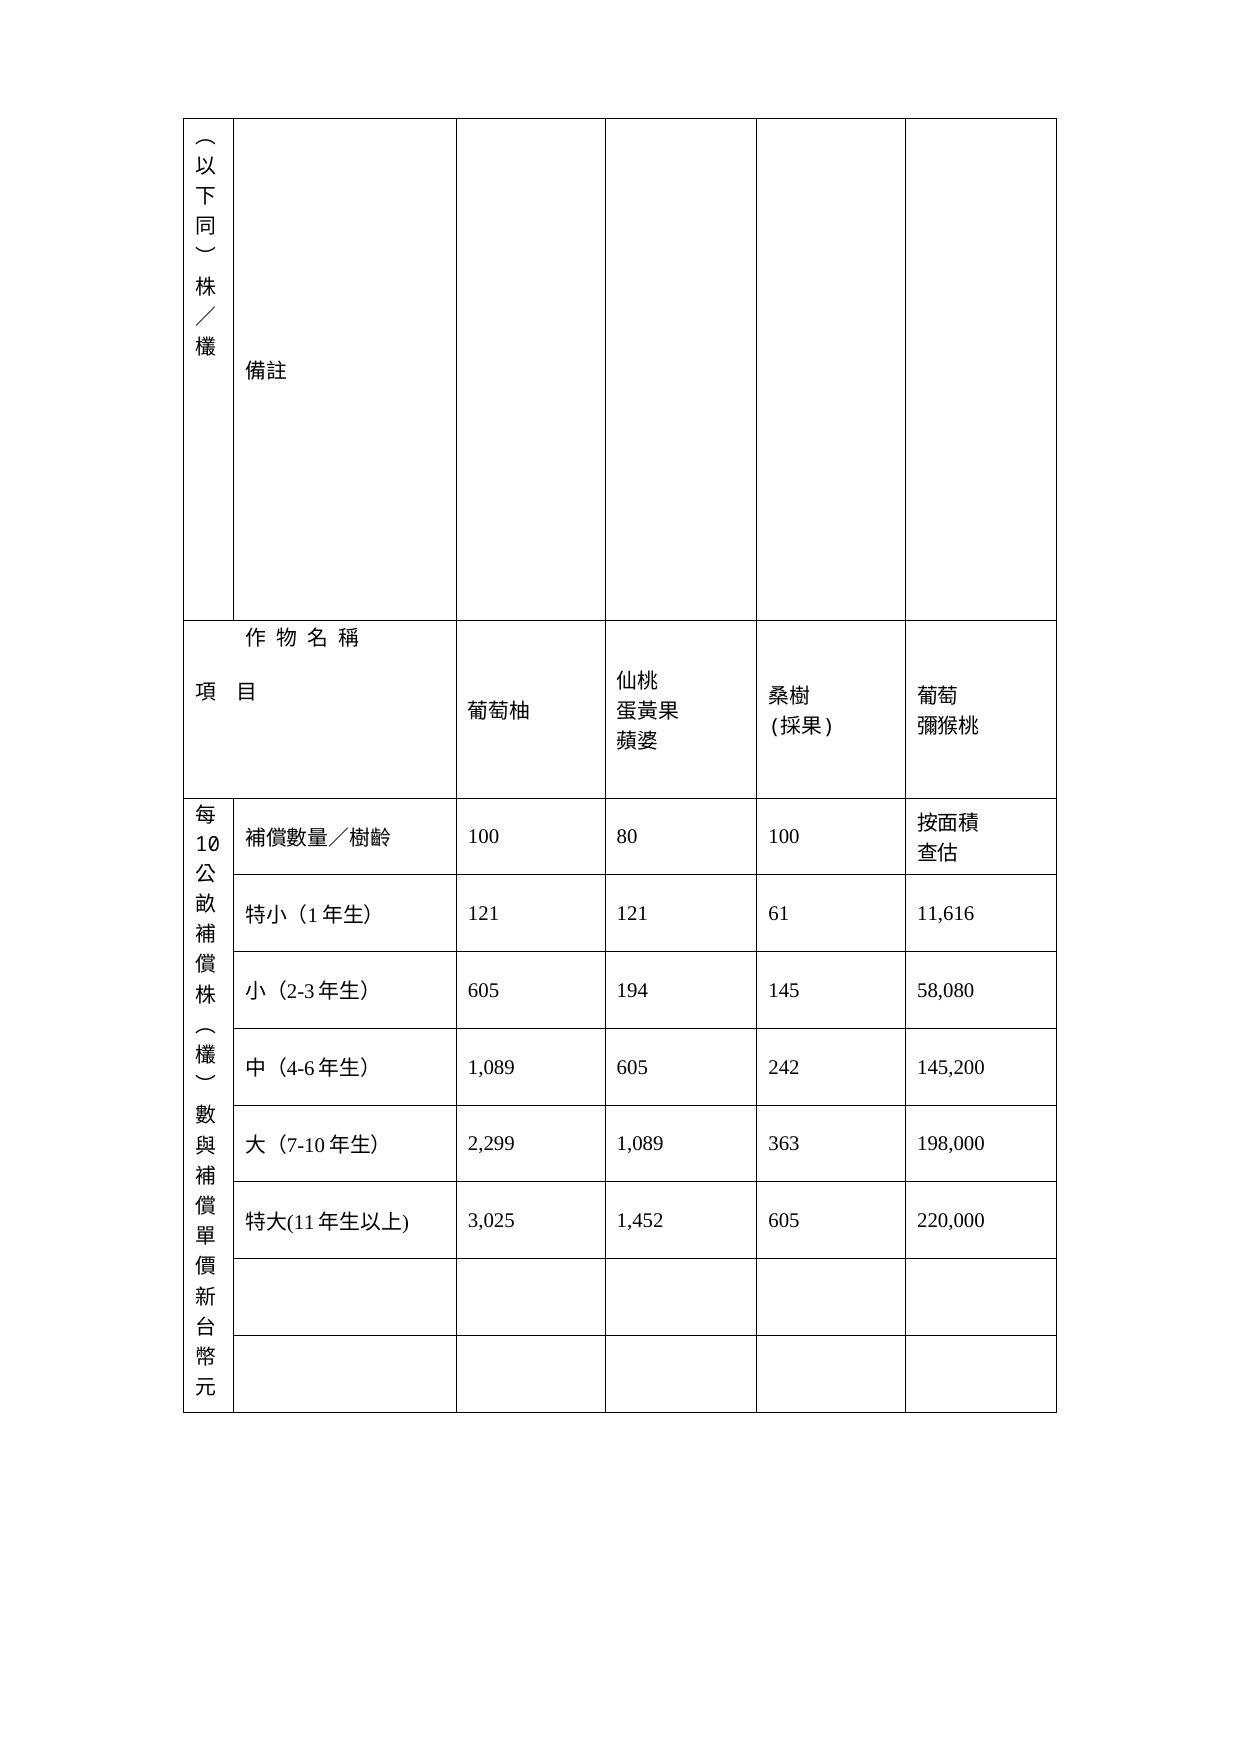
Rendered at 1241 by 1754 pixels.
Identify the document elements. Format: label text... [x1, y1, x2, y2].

table_cell 小（2-3年生） [234, 952, 456, 1028]
table_cell 80 [606, 799, 756, 874]
table_cell 11,616 [906, 875, 1056, 951]
table_cell 100 [457, 799, 605, 874]
table_cell 61 [757, 875, 905, 951]
table_cell 194 [606, 952, 756, 1028]
table_cell [457, 119, 605, 620]
table_cell 605 [757, 1182, 905, 1258]
table_cell 葡萄柚 [457, 621, 605, 797]
table_cell 仙桃 蛋黃果 蘋婆 [606, 621, 756, 797]
table_cell 每10公畝補償株︵欉︶數與補償單價 新台幣 元 [184, 799, 233, 1412]
table_cell [606, 1259, 756, 1335]
table_cell 121 [457, 875, 605, 951]
table_cell 桑樹 (採果) [757, 621, 905, 797]
table_cell [234, 1259, 456, 1335]
table_cell 特小（1年生） [234, 875, 456, 951]
table_cell [457, 1336, 605, 1412]
table_cell [906, 1336, 1056, 1412]
table_cell 大（7-10年生） [234, 1106, 456, 1181]
table_cell 605 [457, 952, 605, 1028]
table_cell [757, 119, 905, 620]
table_cell [457, 1259, 605, 1335]
table_cell 145,200 [906, 1029, 1056, 1104]
table_cell [906, 1259, 1056, 1335]
table_cell 1,452 [606, 1182, 756, 1258]
table_cell 備註 [234, 119, 456, 620]
table_cell 242 [757, 1029, 905, 1104]
table_cell [606, 119, 756, 620]
table_cell 363 [757, 1106, 905, 1181]
table_cell ︵以下同︶株／欉 [184, 119, 233, 620]
table_cell 補償數量／樹齡 [234, 799, 456, 874]
table_cell [757, 1259, 905, 1335]
table_cell 58,080 [906, 952, 1056, 1028]
table_cell [606, 1336, 756, 1412]
table_cell 100 [757, 799, 905, 874]
table_cell [757, 1336, 905, 1412]
table_cell 作 物 名 稱 項 目 [184, 621, 456, 797]
table_cell 3,025 [457, 1182, 605, 1258]
table_cell 1,089 [606, 1106, 756, 1181]
table_cell [234, 1336, 456, 1412]
table_cell 按面積 查估 [906, 799, 1056, 874]
table_cell 特大(11年生以上) [234, 1182, 456, 1258]
table_cell [906, 119, 1056, 620]
table_cell 中（4-6年生） [234, 1029, 456, 1104]
table_cell 605 [606, 1029, 756, 1104]
table_cell 1,089 [457, 1029, 605, 1104]
table_cell 220,000 [906, 1182, 1056, 1258]
table_cell 葡萄 彌猴桃 [906, 621, 1056, 797]
table_cell 2,299 [457, 1106, 605, 1181]
table_cell 198,000 [906, 1106, 1056, 1181]
table_cell 145 [757, 952, 905, 1028]
table_cell 121 [606, 875, 756, 951]
